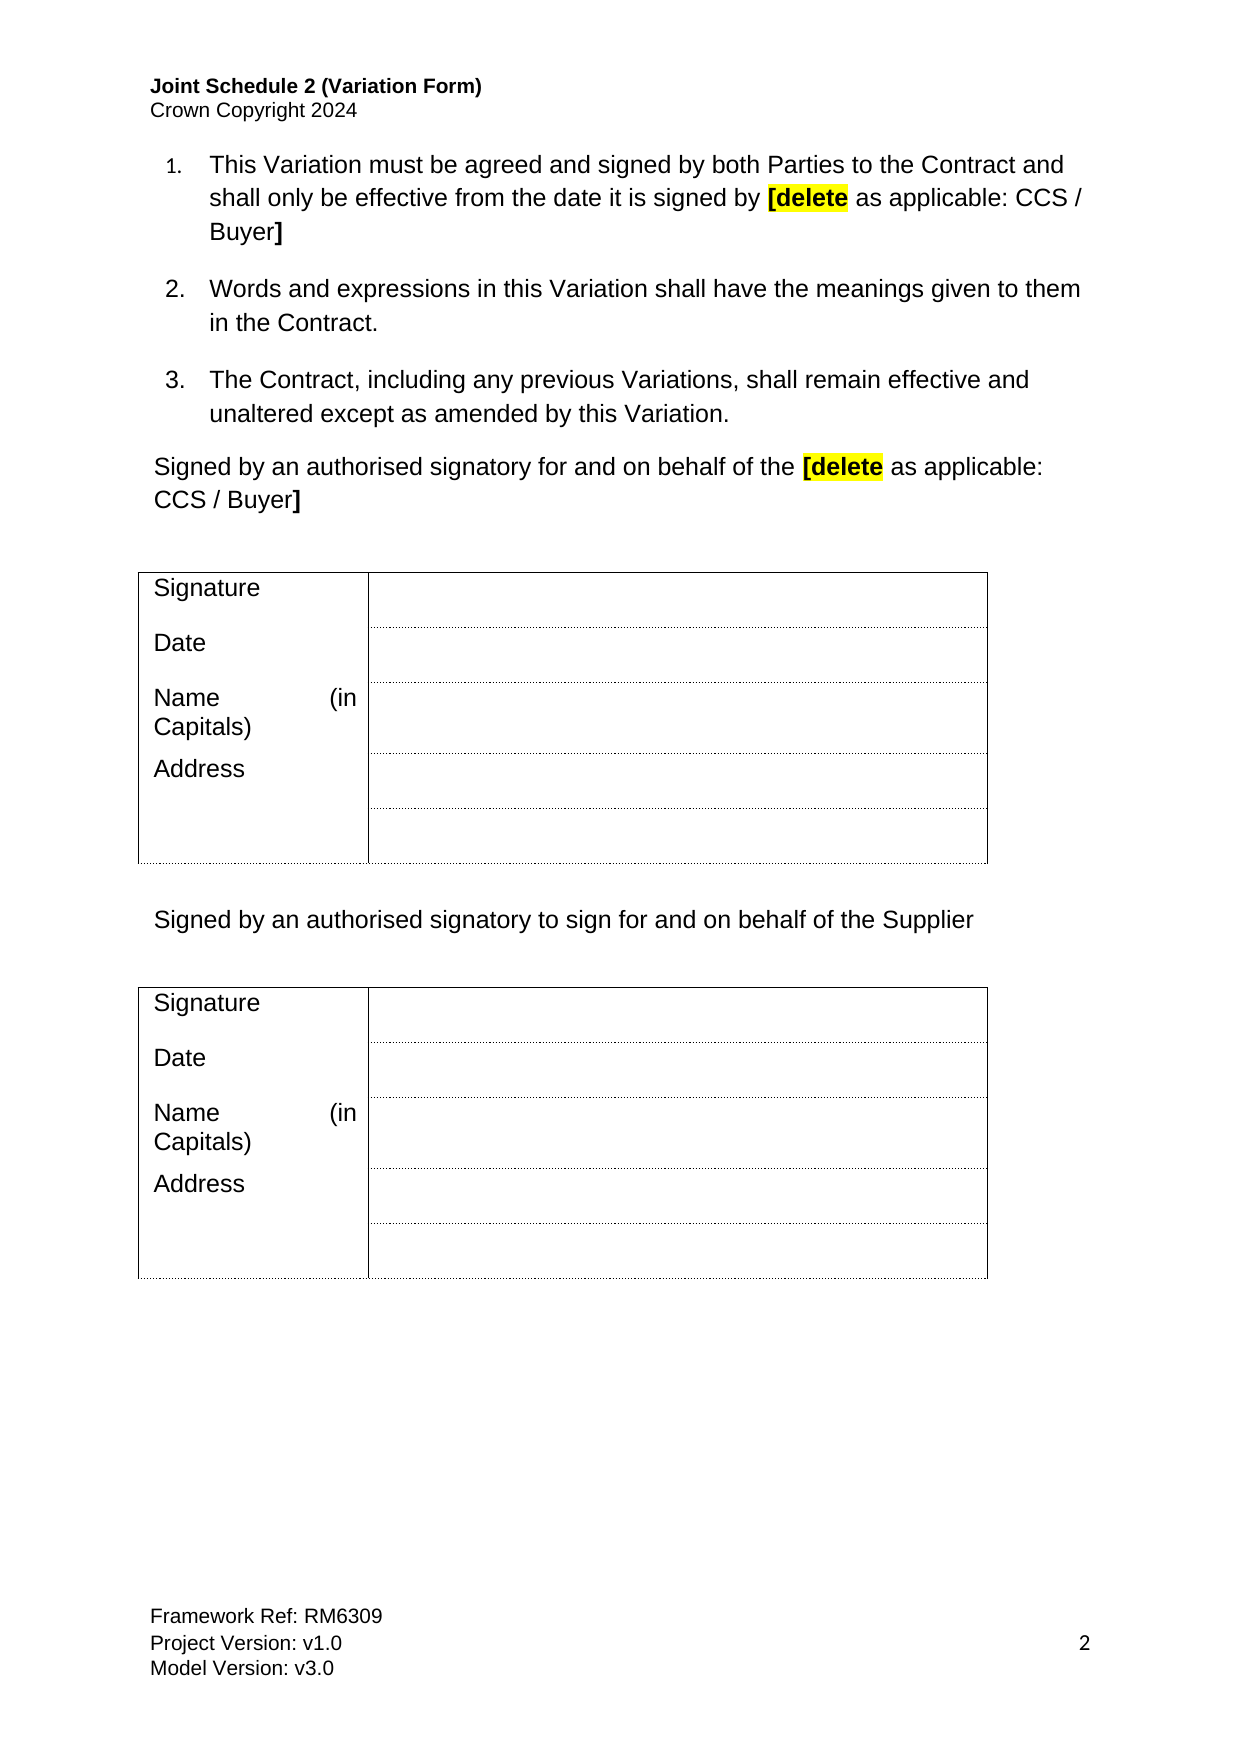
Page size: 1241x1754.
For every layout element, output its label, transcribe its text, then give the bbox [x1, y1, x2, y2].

table_header [369, 988, 987, 1042]
list This Variation must be agreed and signed by both Parties to the Contract and shall only be effective from the date it is signed by [delete as applicable: CCS / Buyer] [165, 150, 1090, 245]
table_cell [139, 1223, 368, 1277]
text Signed by an authorised signatory for and on behalf of the [delete as applicable: CCS / Buyer] [153, 452, 1090, 514]
table_cell Name (in Capitals) [139, 682, 368, 753]
table_cell Address [139, 1168, 368, 1223]
text Signed by an authorised signatory to sign for and on behalf of the Supplier [153, 905, 1090, 933]
list The Contract, including any previous Variations, shall remain effective and unaltered except as amended by this Variation. [165, 366, 1090, 427]
table_cell [139, 808, 368, 862]
table_cell [369, 1097, 987, 1168]
list Words and expressions in this Variation shall have the meanings given to them in the Contract. [165, 274, 1090, 336]
table_cell [369, 627, 987, 682]
table_header Signature [139, 573, 368, 627]
table_cell Date [139, 627, 368, 682]
table_header [369, 573, 987, 627]
table_cell [369, 753, 987, 808]
table_header Signature [139, 988, 368, 1042]
table_cell [369, 1168, 987, 1223]
table_cell Name (in Capitals) [139, 1097, 368, 1168]
table_cell [369, 808, 987, 862]
table_cell [369, 1223, 987, 1277]
table_cell [369, 682, 987, 753]
table_cell Address [139, 753, 368, 808]
table_cell Date [139, 1042, 368, 1097]
table_cell [369, 1042, 987, 1097]
